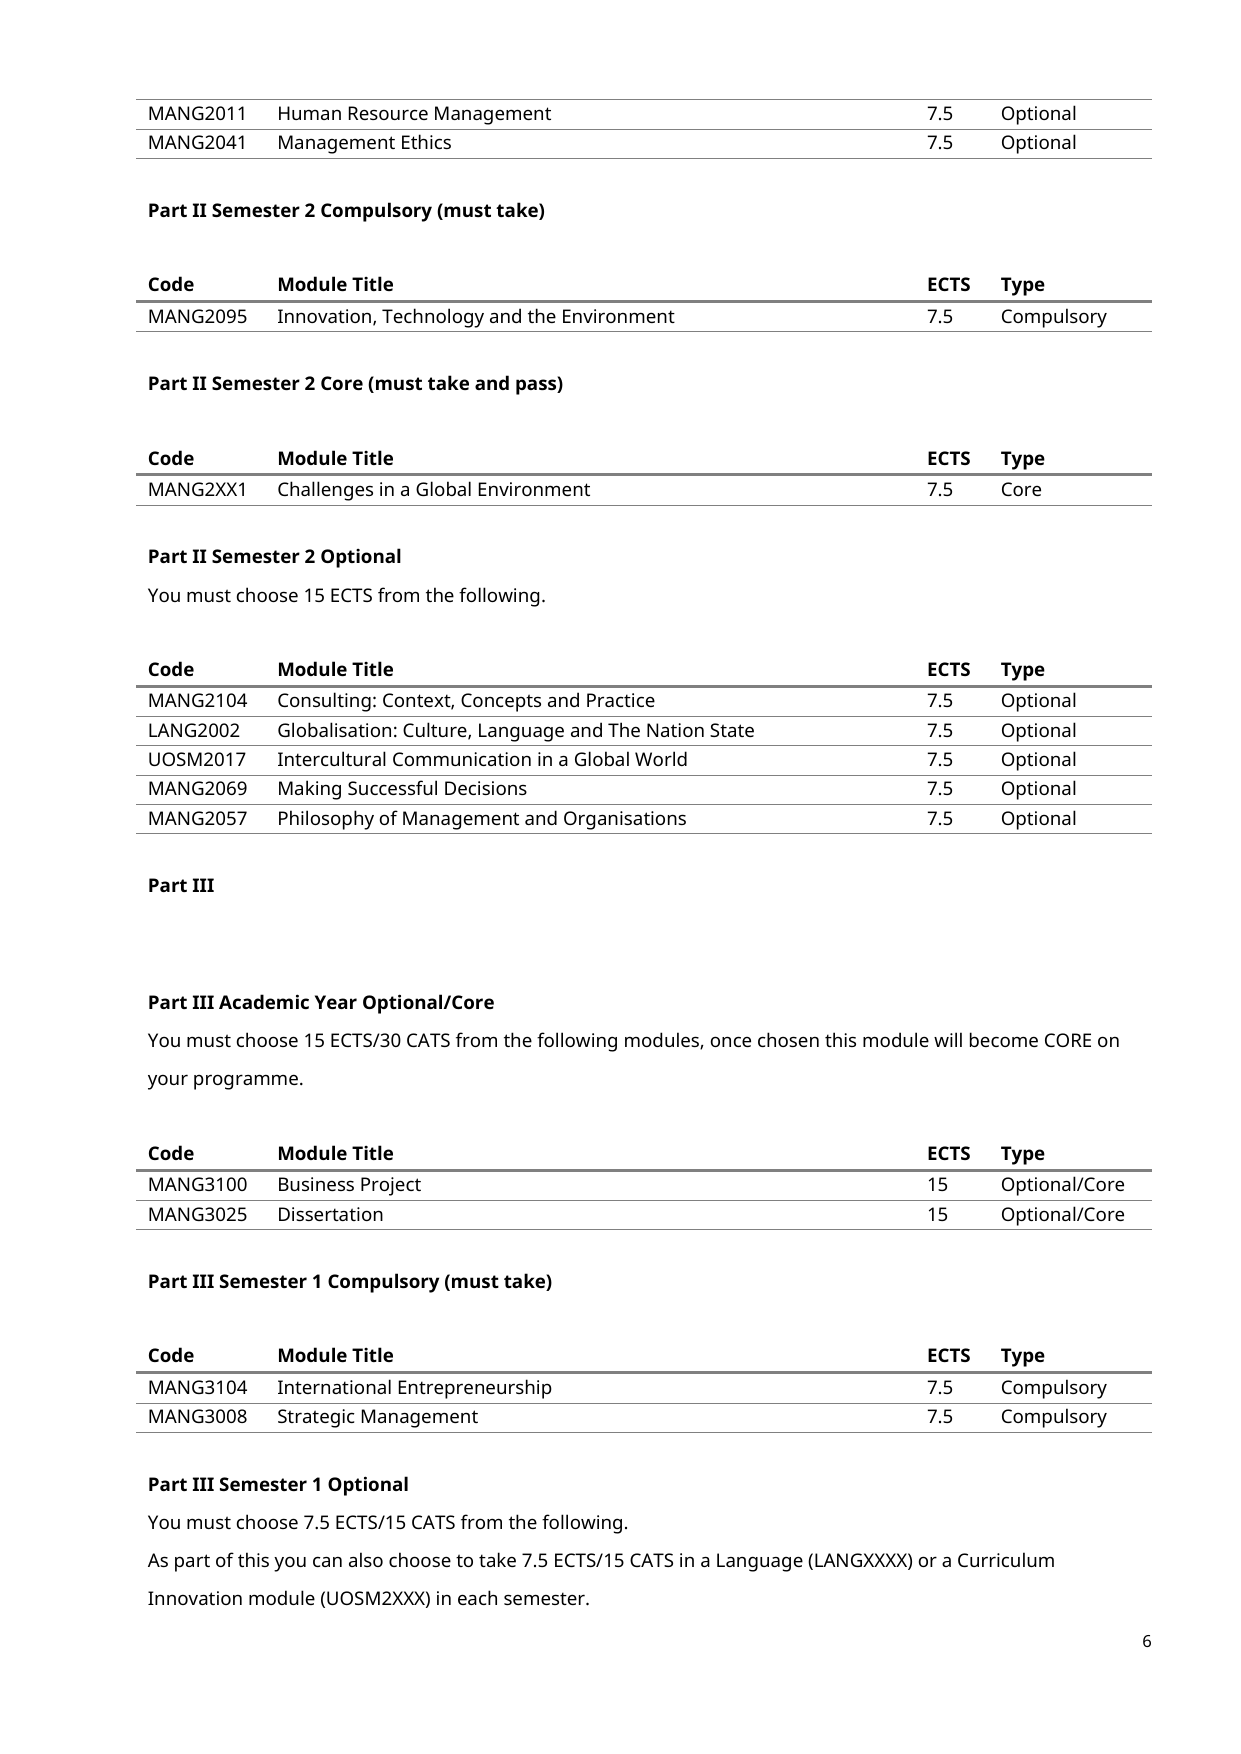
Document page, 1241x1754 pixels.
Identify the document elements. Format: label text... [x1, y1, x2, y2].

table_cell Optional [989, 100, 1152, 128]
table_cell Core [989, 476, 1152, 504]
table_cell Part II Semester 2 Compulsory (must take) [136, 159, 1152, 272]
table_cell Dissertation [266, 1201, 916, 1229]
table_cell Part II Semester 2 Core (must take and pass) [136, 332, 1152, 445]
table_cell Part III [136, 834, 1152, 951]
table_cell MANG2011 [136, 100, 266, 128]
table_cell Type [989, 656, 1152, 685]
table_cell International Entrepreneurship [266, 1374, 916, 1402]
table_cell Optional [989, 776, 1152, 804]
table_cell Optional/Core [989, 1172, 1152, 1200]
table_cell Type [989, 1343, 1152, 1371]
table_cell Code [136, 1140, 266, 1168]
table_cell MANG3104 [136, 1374, 266, 1402]
table_cell ECTS [916, 656, 989, 685]
table_cell 15 [916, 1201, 989, 1229]
table_cell Optional [989, 688, 1152, 716]
table_cell Optional [989, 805, 1152, 833]
table_cell Intercultural Communication in a Global World [266, 746, 916, 774]
table_cell Optional [989, 717, 1152, 745]
table_cell 7.5 [916, 130, 989, 158]
table_cell ECTS [916, 445, 989, 473]
table_cell Challenges in a Global Environment [266, 476, 916, 504]
table_cell Code [136, 656, 266, 685]
table_cell ECTS [916, 1343, 989, 1371]
table_cell MANG2XX1 [136, 476, 266, 504]
table_cell Making Successful Decisions [266, 776, 916, 804]
table_cell 7.5 [916, 717, 989, 745]
table_cell 7.5 [916, 776, 989, 804]
table_cell Part III Semester 1 Compulsory (must take) [136, 1230, 1152, 1343]
table_cell 7.5 [916, 476, 989, 504]
table_cell Philosophy of Management and Organisations [266, 805, 916, 833]
table_cell MANG3025 [136, 1201, 266, 1229]
table_cell Compulsory [989, 303, 1152, 331]
table_cell MANG3100 [136, 1172, 266, 1200]
table_cell 7.5 [916, 746, 989, 774]
table_cell 7.5 [916, 100, 989, 128]
table_cell 7.5 [916, 303, 989, 331]
table_cell Type [989, 272, 1152, 300]
table_cell LANG2002 [136, 717, 266, 745]
table_cell Module Title [266, 445, 916, 473]
table_cell Part III Semester 1 Optional You must choose 7.5 ECTS/15 CATS from the following. As part of this you can also choose to take 7.5 ECTS/15 CATS in a Language (LANGXXXX) or a Curriculum Innovation module (UOSM2XXX) in each semester. [136, 1433, 1152, 1622]
table_cell MANG2057 [136, 805, 266, 833]
table_cell Innovation, Technology and the Environment [266, 303, 916, 331]
table_cell Code [136, 272, 266, 300]
table_cell Management Ethics [266, 130, 916, 158]
table_cell Compulsory [989, 1404, 1152, 1432]
table_cell Type [989, 445, 1152, 473]
table_cell Compulsory [989, 1374, 1152, 1402]
table_cell Module Title [266, 656, 916, 685]
table_cell Globalisation: Culture, Language and The Nation State [266, 717, 916, 745]
table_cell Optional [989, 746, 1152, 774]
table_cell Business Project [266, 1172, 916, 1200]
table_cell Module Title [266, 1140, 916, 1168]
table_cell MANG2069 [136, 776, 266, 804]
table_cell UOSM2017 [136, 746, 266, 774]
table_cell Optional/Core [989, 1201, 1152, 1229]
table_cell MANG2041 [136, 130, 266, 158]
table_cell Code [136, 1343, 266, 1371]
table_cell MANG2104 [136, 688, 266, 716]
table_cell 7.5 [916, 688, 989, 716]
table_cell 7.5 [916, 1374, 989, 1402]
table_cell ECTS [916, 1140, 989, 1168]
table_cell Consulting: Context, Concepts and Practice [266, 688, 916, 716]
table_cell Part II Semester 2 Optional You must choose 15 ECTS from the following. [136, 506, 1152, 656]
table_cell Module Title [266, 272, 916, 300]
table_cell Strategic Management [266, 1404, 916, 1432]
table_cell 15 [916, 1172, 989, 1200]
table_cell MANG3008 [136, 1404, 266, 1432]
table_cell ECTS [916, 272, 989, 300]
table_cell MANG2095 [136, 303, 266, 331]
table_cell 7.5 [916, 805, 989, 833]
table_cell 7.5 [916, 1404, 989, 1432]
table_cell Module Title [266, 1343, 916, 1371]
table_cell Human Resource Management [266, 100, 916, 128]
table_cell Code [136, 445, 266, 473]
table_cell Optional [989, 130, 1152, 158]
table_cell Part III Academic Year Optional/Core You must choose 15 ECTS/30 CATS from the following modules, once chosen this module will become CORE on your programme. [136, 951, 1152, 1140]
table_cell Type [989, 1140, 1152, 1168]
